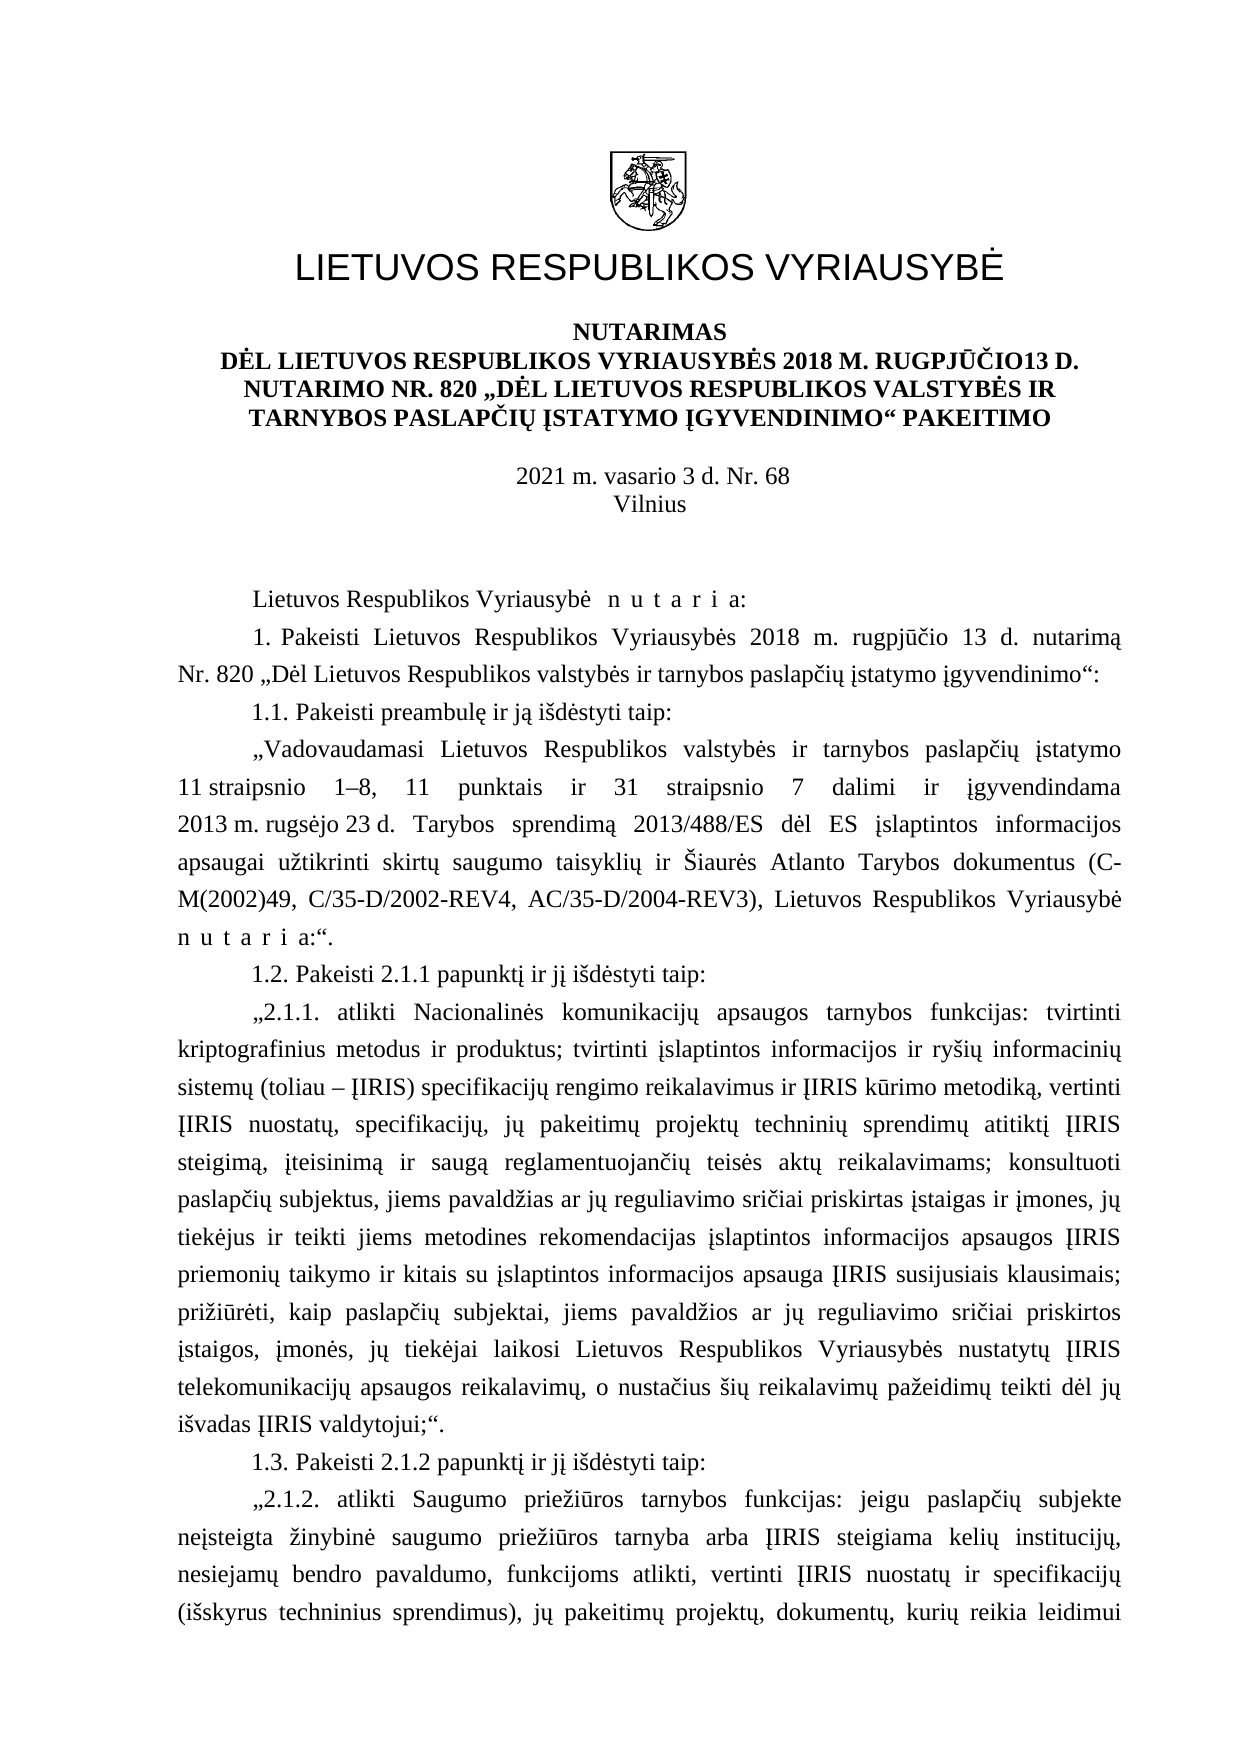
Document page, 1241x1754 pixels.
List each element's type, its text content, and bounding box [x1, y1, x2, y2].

text Lietuvos Respublikos Vyriausybė [177, 245, 1122, 288]
text Vilnius [177, 489, 1122, 518]
text „2.1.2. atlikti Saugumo priežiūros tarnybos funkcijas: jeigu paslapčių subjekte neįsteigta žinybinė saugumo priežiūros tarnyba arba ĮIRIS steigiama kelių institucijų, nesiejamų bendro pavaldumo, funkcijoms atlikti, vertinti ĮIRIS nuostatų ir specifikacijų (išskyrus techninius sprendimus), jų pakeitimų projektų, dokumentų, kurių reikia leidimui [177, 1476, 1122, 1626]
text „Vadovaudamasi Lietuvos Respublikos valstybės ir tarnybos paslapčių įstatymo 11 straipsnio 1–8, 11 punktais ir 31 straipsnio 7 dalimi ir įgyvendindama 2013 m. rugsėjo 23 d. Tarybos sprendimą 2013/488/ES dėl ES įslaptintos informacijos apsaugai užtikrinti skirtų saugumo taisyklių ir Šiaurės Atlanto Tarybos dokumentus (C-M(2002)49, C/35-D/2002-REV4, AC/35-D/2004-REV3), Lietuvos Respublikos Vyriausybė nutaria:“. [177, 726, 1122, 951]
text „2.1.1. atlikti Nacionalinės komunikacijų apsaugos tarnybos funkcijas: tvirtinti kriptografinius metodus ir produktus; tvirtinti įslaptintos informacijos ir ryšių informacinių sistemų (toliau – ĮIRIS) specifikacijų rengimo reikalavimus ir ĮIRIS kūrimo metodiką, vertinti ĮIRIS nuostatų, specifikacijų, jų pakeitimų projektų techninių sprendimų atitiktį ĮIRIS steigimą, įteisinimą ir saugą reglamentuojančių teisės aktų reikalavimams; konsultuoti paslapčių subjektus, jiems pavaldžias ar jų reguliavimo sričiai priskirtas įstaigas ir įmones, jų tiekėjus ir teikti jiems metodines rekomendacijas įslaptintos informacijos apsaugos ĮIRIS priemonių taikymo ir kitais su įslaptintos informacijos apsauga ĮIRIS susijusiais klausimais; prižiūrėti, kaip paslapčių subjektai, jiems pavaldžios ar jų reguliavimo sričiai priskirtos įstaigos, įmonės, jų tiekėjai laikosi Lietuvos Respublikos Vyriausybės nustatytų ĮIRIS telekomunikacijų apsaugos reikalavimų, o nustačius šių reikalavimų pažeidimų teikti dėl jų išvadas ĮIRIS valdytojui;“. [177, 988, 1122, 1438]
text 2021 m. vasario 3 d. Nr. 68 [177, 461, 1122, 489]
text 1.2. Pakeisti 2.1.1 papunktį ir jį išdėstyti taip: [251, 951, 1122, 988]
text DĖL LIETUVOS RESPUBLIKOS VYRIAUSYBĖS 2018 M. rugpjūčio13 D. NUTARIMo NR. 820 „DĖL LIETUVOS RESPUBLIKOS VALSTYBĖS IR TARNYBOS PASLAPČIŲ ĮSTATYMO ĮGYVENDINIMO“ PAKEITIMO [177, 346, 1122, 432]
text 1.3. Pakeisti 2.1.2 papunktį ir jį išdėstyti taip: [251, 1438, 1122, 1476]
text 1. Pakeisti Lietuvos Respublikos Vyriausybės 2018 m. rugpjūčio 13 d. nutarimą Nr. 820 „Dėl Lietuvos Respublikos valstybės ir tarnybos paslapčių įstatymo įgyvendinimo“: [177, 613, 1122, 688]
text 1.1. Pakeisti preambulę ir ją išdėstyti taip: [251, 688, 1122, 726]
text Lietuvos Respublikos Vyriausybė nutaria: [177, 576, 1122, 613]
text nutarimas [177, 317, 1122, 346]
